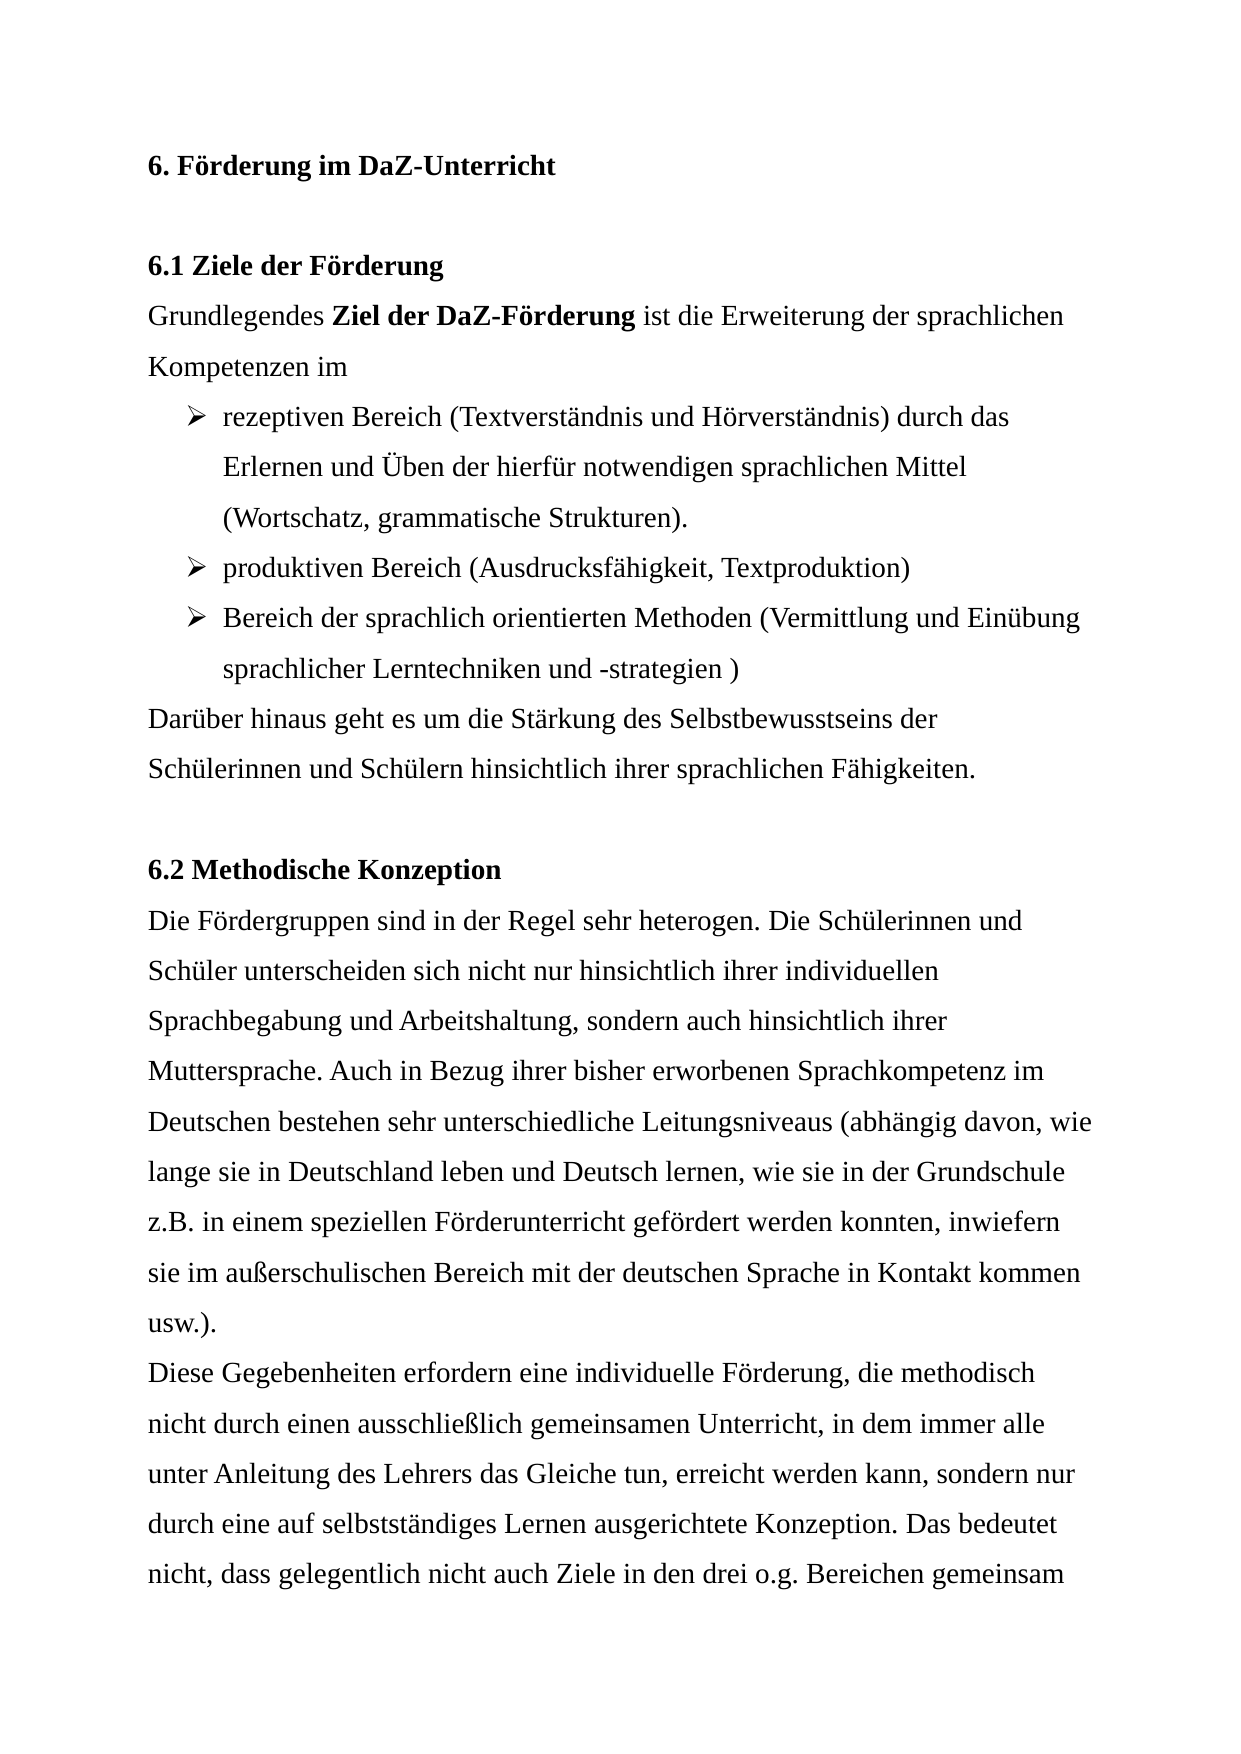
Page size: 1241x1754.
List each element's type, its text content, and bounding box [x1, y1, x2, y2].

text 6.2 Methodische Konzeption [148, 852, 1093, 886]
text 6. Förderung im DaZ-Unterricht [148, 148, 1093, 181]
text 6.1 Ziele der Förderung [148, 248, 1093, 282]
list produktiven Bereich (Ausdrucksfähigkeit, Textproduktion) [185, 550, 1093, 584]
text Grundlegendes Ziel der DaZ-Förderung ist die Erweiterung der sprachlichen Kompetenzen im [148, 298, 1093, 382]
text Darüber hinaus geht es um die Stärkung des Selbstbewusstseins der Schülerinnen und Schülern hinsichtlich ihrer sprachlichen Fähigkeiten. [148, 701, 1093, 785]
list Bereich der sprachlich orientierten Methoden (Vermittlung und Einübung sprachlicher Lerntechniken und -strategien ) [185, 601, 1093, 684]
list rezeptiven Bereich (Textverständnis und Hörverständnis) durch das Erlernen und Üben der hierfür notwendigen sprachlichen Mittel (Wortschatz, grammatische Strukturen). [185, 399, 1093, 533]
text Die Fördergruppen sind in der Regel sehr heterogen. Die Schülerinnen und Schüler unterscheiden sich nicht nur hinsichtlich ihrer individuellen Sprachbegabung und Arbeitshaltung, sondern auch hinsichtlich ihrer Muttersprache. Auch in Bezug ihrer bisher erworbenen Sprachkompetenz im Deutschen bestehen sehr unterschiedliche Leitungsniveaus (abhängig davon, wie lange sie in Deutschland leben und Deutsch lernen, wie sie in der Grundschule z.B. in einem speziellen Förderunterricht gefördert werden konnten, inwiefern sie im außerschulischen Bereich mit der deutschen Sprache in Kontakt kommen usw.). [148, 903, 1093, 1339]
text Diese Gegebenheiten erfordern eine individuelle Förderung, die methodisch nicht durch einen ausschließlich gemeinsamen Unterricht, in dem immer alle unter Anleitung des Lehrers das Gleiche tun, erreicht werden kann, sondern nur durch eine auf selbstständiges Lernen ausgerichtete Konzeption. Das bedeutet nicht, dass gelegentlich nicht auch Ziele in den drei o.g. Bereichen gemeinsam [148, 1355, 1093, 1590]
